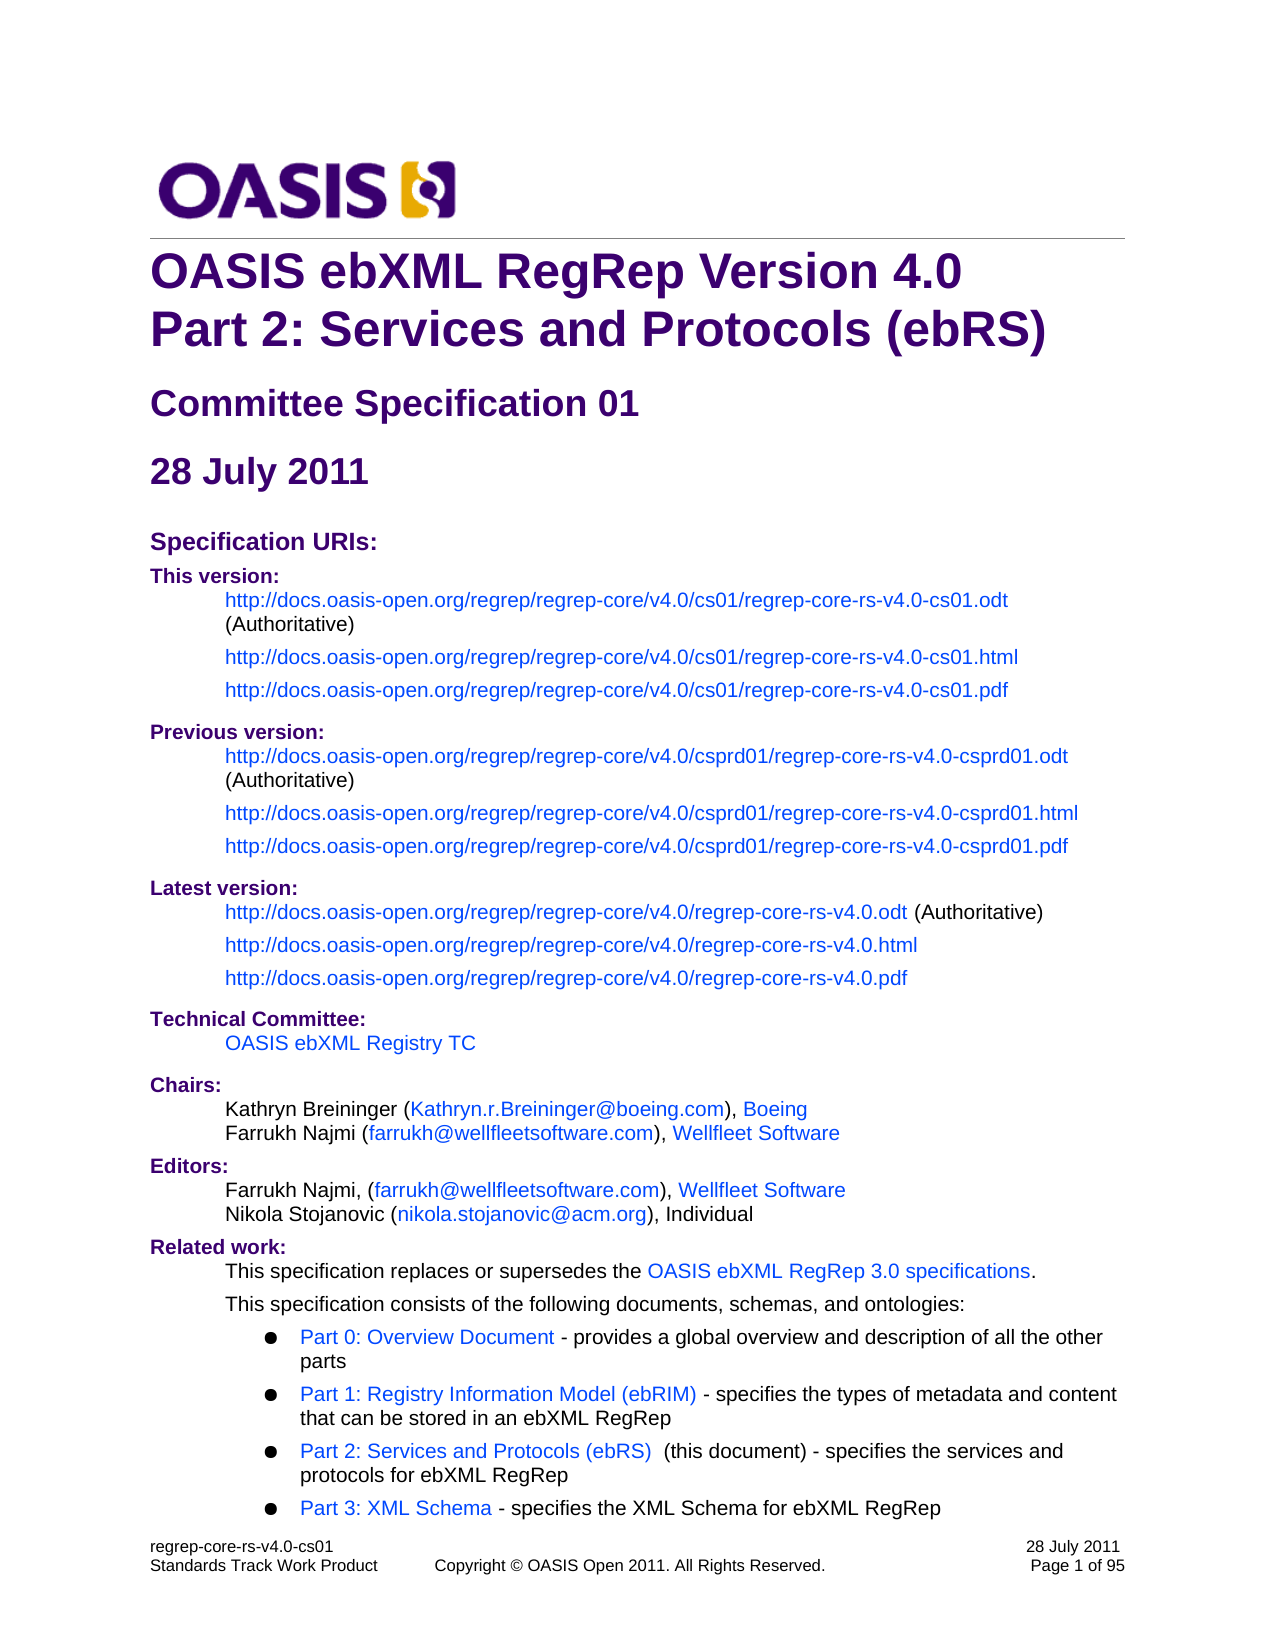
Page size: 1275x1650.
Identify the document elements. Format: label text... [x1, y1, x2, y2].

title Part 1: Registry Information Model (ebRIM) - specifies the types of metadata and content that can be stored in an ebXML RegRep [262, 1382, 1125, 1429]
title http://docs.oasis-open.org/regrep/regrep-core/v4.0/csprd01/regrep-core-rs-v4.0-csprd01.pdf [225, 834, 1125, 858]
text Farrukh Najmi, (farrukh@wellfleetsoftware.com), Wellfleet Software [225, 1178, 1125, 1202]
title Previous version: [150, 720, 1125, 744]
title Related work: [150, 1235, 1125, 1259]
text Farrukh Najmi (farrukh@wellfleetsoftware.com), Wellfleet Software [225, 1121, 1125, 1145]
subtitle 28 July 2011 [150, 446, 1125, 493]
title This specification replaces or supersedes the OASIS ebXML RegRep 3.0 specifications. [150, 1259, 1125, 1283]
title http://docs.oasis-open.org/regrep/regrep-core/v4.0/csprd01/regrep-core-rs-v4.0-csprd01.html [225, 801, 1125, 825]
title http://docs.oasis-open.org/regrep/regrep-core/v4.0/regrep-core-rs-v4.0.html [225, 932, 1125, 956]
title http://docs.oasis-open.org/regrep/regrep-core/v4.0/cs01/regrep-core-rs-v4.0-cs01.odt (Authoritative) [225, 588, 1125, 636]
title Latest version: [150, 876, 1125, 899]
text Kathryn Breininger (Kathryn.r.Breininger@boeing.com), Boeing [225, 1097, 1125, 1121]
title OASIS ebXML RegRep Version 4.0 Part 2: Services and Protocols (ebRS) [150, 239, 1125, 356]
text Nikola Stojanovic (nikola.stojanovic@acm.org), Individual [225, 1202, 1125, 1226]
title Specification URIs: [150, 527, 1125, 555]
title Part 3: XML Schema - specifies the XML Schema for ebXML RegRep [262, 1496, 1125, 1519]
title Part 0: Overview Document - provides a global overview and description of all the other parts [262, 1324, 1125, 1373]
title Technical Committee: [150, 1007, 1125, 1031]
title Part 2: Services and Protocols (ebRS) (this document) - specifies the services and protocols for ebXML RegRep [262, 1438, 1125, 1487]
title Editors: [150, 1154, 1125, 1178]
title http://docs.oasis-open.org/regrep/regrep-core/v4.0/cs01/regrep-core-rs-v4.0-cs01.pdf [225, 678, 1125, 702]
title http://docs.oasis-open.org/regrep/regrep-core/v4.0/csprd01/regrep-core-rs-v4.0-csprd01.odt (Authoritative) [225, 744, 1125, 792]
title This version: [150, 564, 1125, 588]
title This specification consists of the following documents, schemas, and ontologies: [225, 1292, 1125, 1316]
title OASIS ebXML Registry TC [225, 1031, 1125, 1055]
title http://docs.oasis-open.org/regrep/regrep-core/v4.0/cs01/regrep-core-rs-v4.0-cs01.html [225, 645, 1125, 669]
subtitle Committee Specification 01 [150, 378, 1125, 424]
title http://docs.oasis-open.org/regrep/regrep-core/v4.0/regrep-core-rs-v4.0.odt (Authoritative) [225, 899, 1125, 923]
title Chairs: [150, 1073, 1125, 1097]
picture [150, 145, 468, 230]
title http://docs.oasis-open.org/regrep/regrep-core/v4.0/regrep-core-rs-v4.0.pdf [225, 965, 1125, 989]
